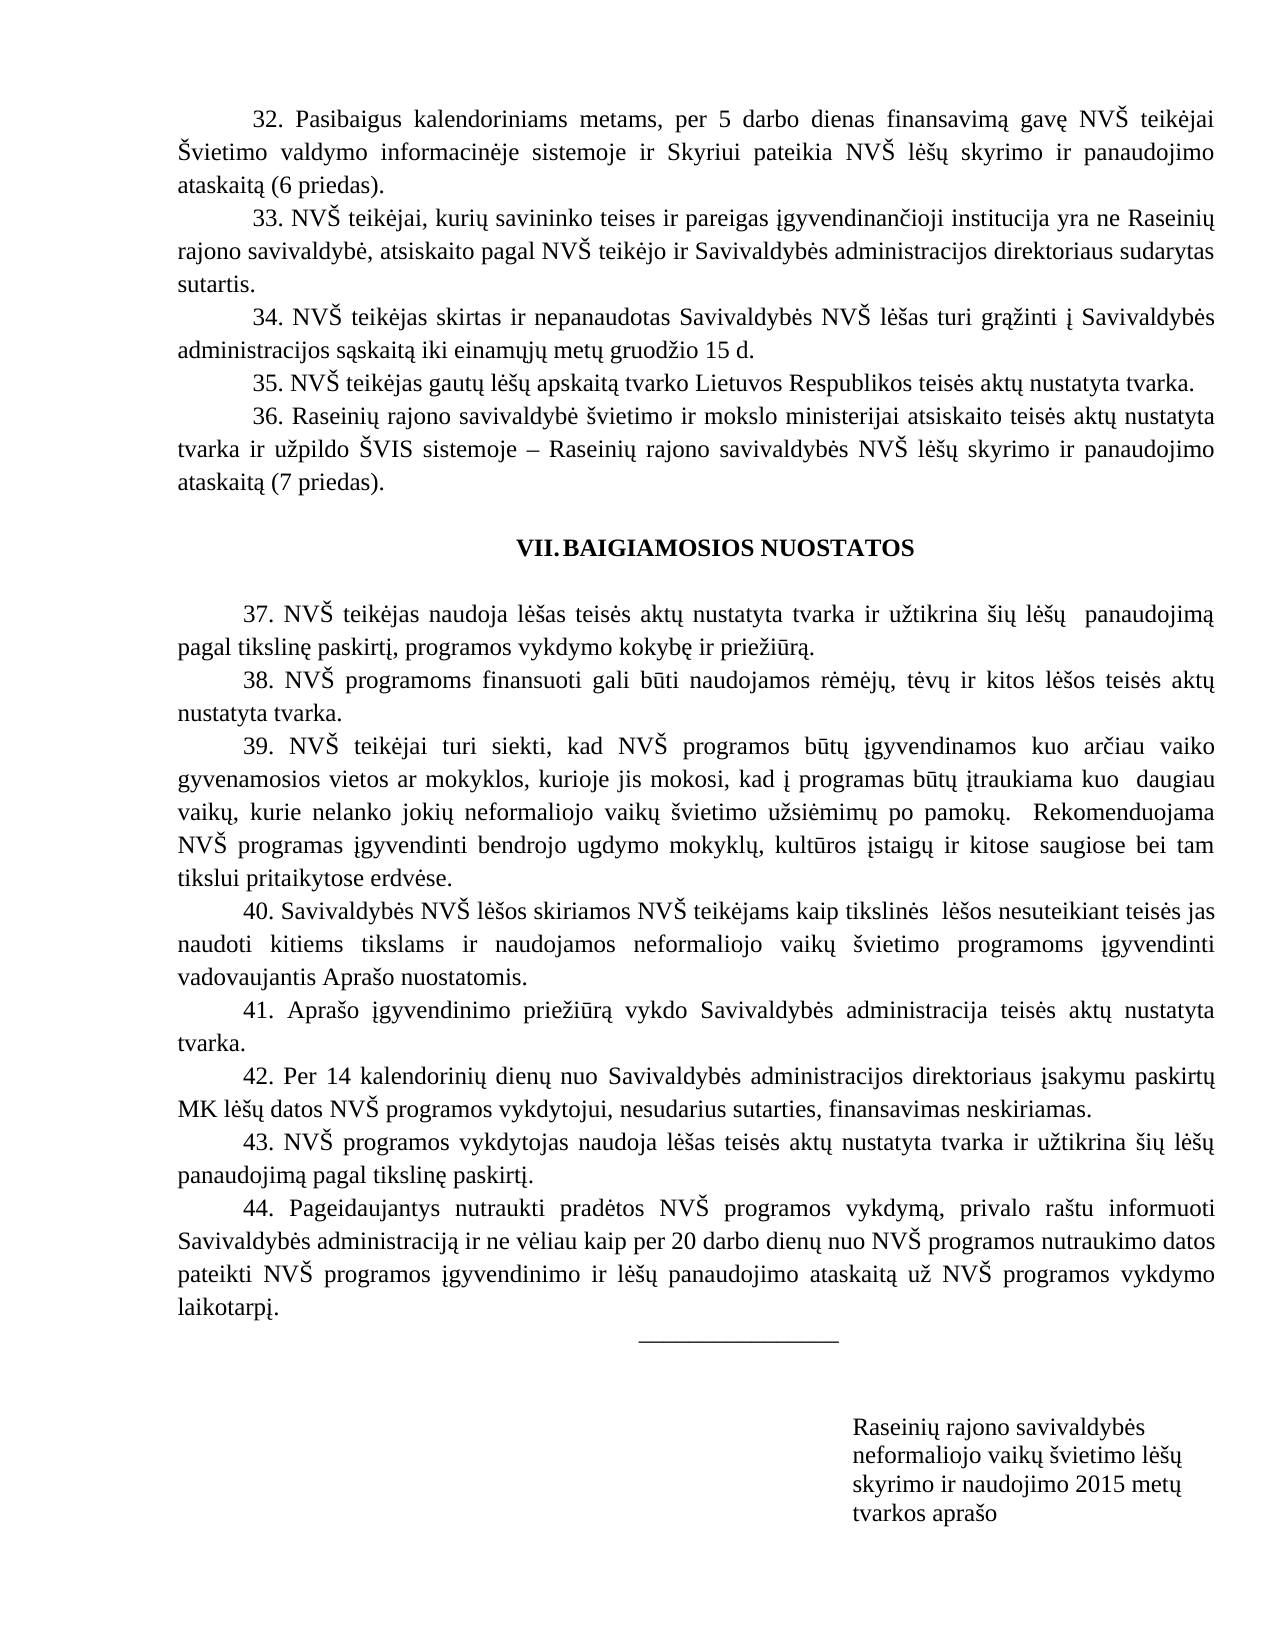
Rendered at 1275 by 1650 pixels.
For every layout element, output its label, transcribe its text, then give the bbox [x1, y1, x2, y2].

text 38. NVŠ programoms finansuoti gali būti naudojamos rėmėjų, tėvų ir kitos lėšos teisės aktų nustatyta tvarka. [177, 665, 1216, 727]
text 42. Per 14 kalendorinių dienų nuo Savivaldybės administracijos direktoriaus įsakymu paskirtų MK lėšų datos NVŠ programos vykdytojui, nesudarius sutarties, finansavimas neskiriamas. [177, 1061, 1216, 1123]
text 44. Pageidaujantys nutraukti pradėtos NVŠ programos vykdymą, privalo raštu informuoti Savivaldybės administraciją ir ne vėliau kaip per 20 darbo dienų nuo NVŠ programos nutraukimo datos pateikti NVŠ programos įgyvendinimo ir lėšų panaudojimo ataskaitą už NVŠ programos vykdymo laikotarpį. [177, 1193, 1216, 1321]
text 34. NVŠ teikėjas skirtas ir nepanaudotas Savivaldybės NVŠ lėšas turi grąžinti į Savivaldybės administracijos sąskaitą iki einamųjų metų gruodžio 15 d. [177, 302, 1216, 364]
text 36. Raseinių rajono savivaldybė švietimo ir mokslo ministerijai atsiskaito teisės aktų nustatyta tvarka ir užpildo ŠVIS sistemoje – Raseinių rajono savivaldybės NVŠ lėšų skyrimo ir panaudojimo ataskaitą (7 priedas). [177, 401, 1216, 496]
text VII. BAIGIAMOSIOS NUOSTATOS [215, 533, 1216, 562]
text 43. NVŠ programos vykdytojas naudoja lėšas teisės aktų nustatyta tvarka ir užtikrina šių lėšų panaudojimą pagal tikslinę paskirtį. [177, 1127, 1216, 1189]
text neformaliojo vaikų švietimo lėšų skyrimo ir naudojimo 2015 metų tvarkos aprašo [852, 1441, 1216, 1527]
text 39. NVŠ teikėjai turi siekti, kad NVŠ programos būtų įgyvendinamos kuo arčiau vaiko gyvenamosios vietos ar mokyklos, kurioje jis mokosi, kad į programas būtų įtraukiama kuo daugiau vaikų, kurie nelanko jokių neformaliojo vaikų švietimo užsiėmimų po pamokų. Rekomenduojama NVŠ programas įgyvendinti bendrojo ugdymo mokyklų, kultūros įstaigų ir kitose saugiose bei tam tikslui pritaikytose erdvėse. [177, 731, 1216, 892]
text 40. Savivaldybės NVŠ lėšos skiriamos NVŠ teikėjams kaip tikslinės lėšos nesuteikiant teisės jas naudoti kitiems tikslams ir naudojamos neformaliojo vaikų švietimo programoms įgyvendinti vadovaujantis Aprašo nuostatomis. [177, 896, 1216, 991]
text 35. NVŠ teikėjas gautų lėšų apskaitą tvarko Lietuvos Respublikos teisės aktų nustatyta tvarka. [177, 368, 1216, 397]
text Raseinių rajono savivaldybės [717, 1412, 1216, 1441]
text –––––––––––––––– [177, 1326, 1216, 1354]
text 41. Aprašo įgyvendinimo priežiūrą vykdo Savivaldybės administracija teisės aktų nustatyta tvarka. [177, 995, 1216, 1057]
text 32. Pasibaigus kalendoriniams metams, per 5 darbo dienas finansavimą gavę NVŠ teikėjai Švietimo valdymo informacinėje sistemoje ir Skyriui pateikia NVŠ lėšų skyrimo ir panaudojimo ataskaitą (6 priedas). [177, 104, 1216, 198]
text 37. NVŠ teikėjas naudoja lėšas teisės aktų nustatyta tvarka ir užtikrina šių lėšų panaudojimą pagal tikslinę paskirtį, programos vykdymo kokybę ir priežiūrą. [177, 599, 1216, 661]
text 33. NVŠ teikėjai, kurių savininko teises ir pareigas įgyvendinančioji institucija yra ne Raseinių rajono savivaldybė, atsiskaito pagal NVŠ teikėjo ir Savivaldybės administracijos direktoriaus sudarytas sutartis. [177, 203, 1216, 298]
